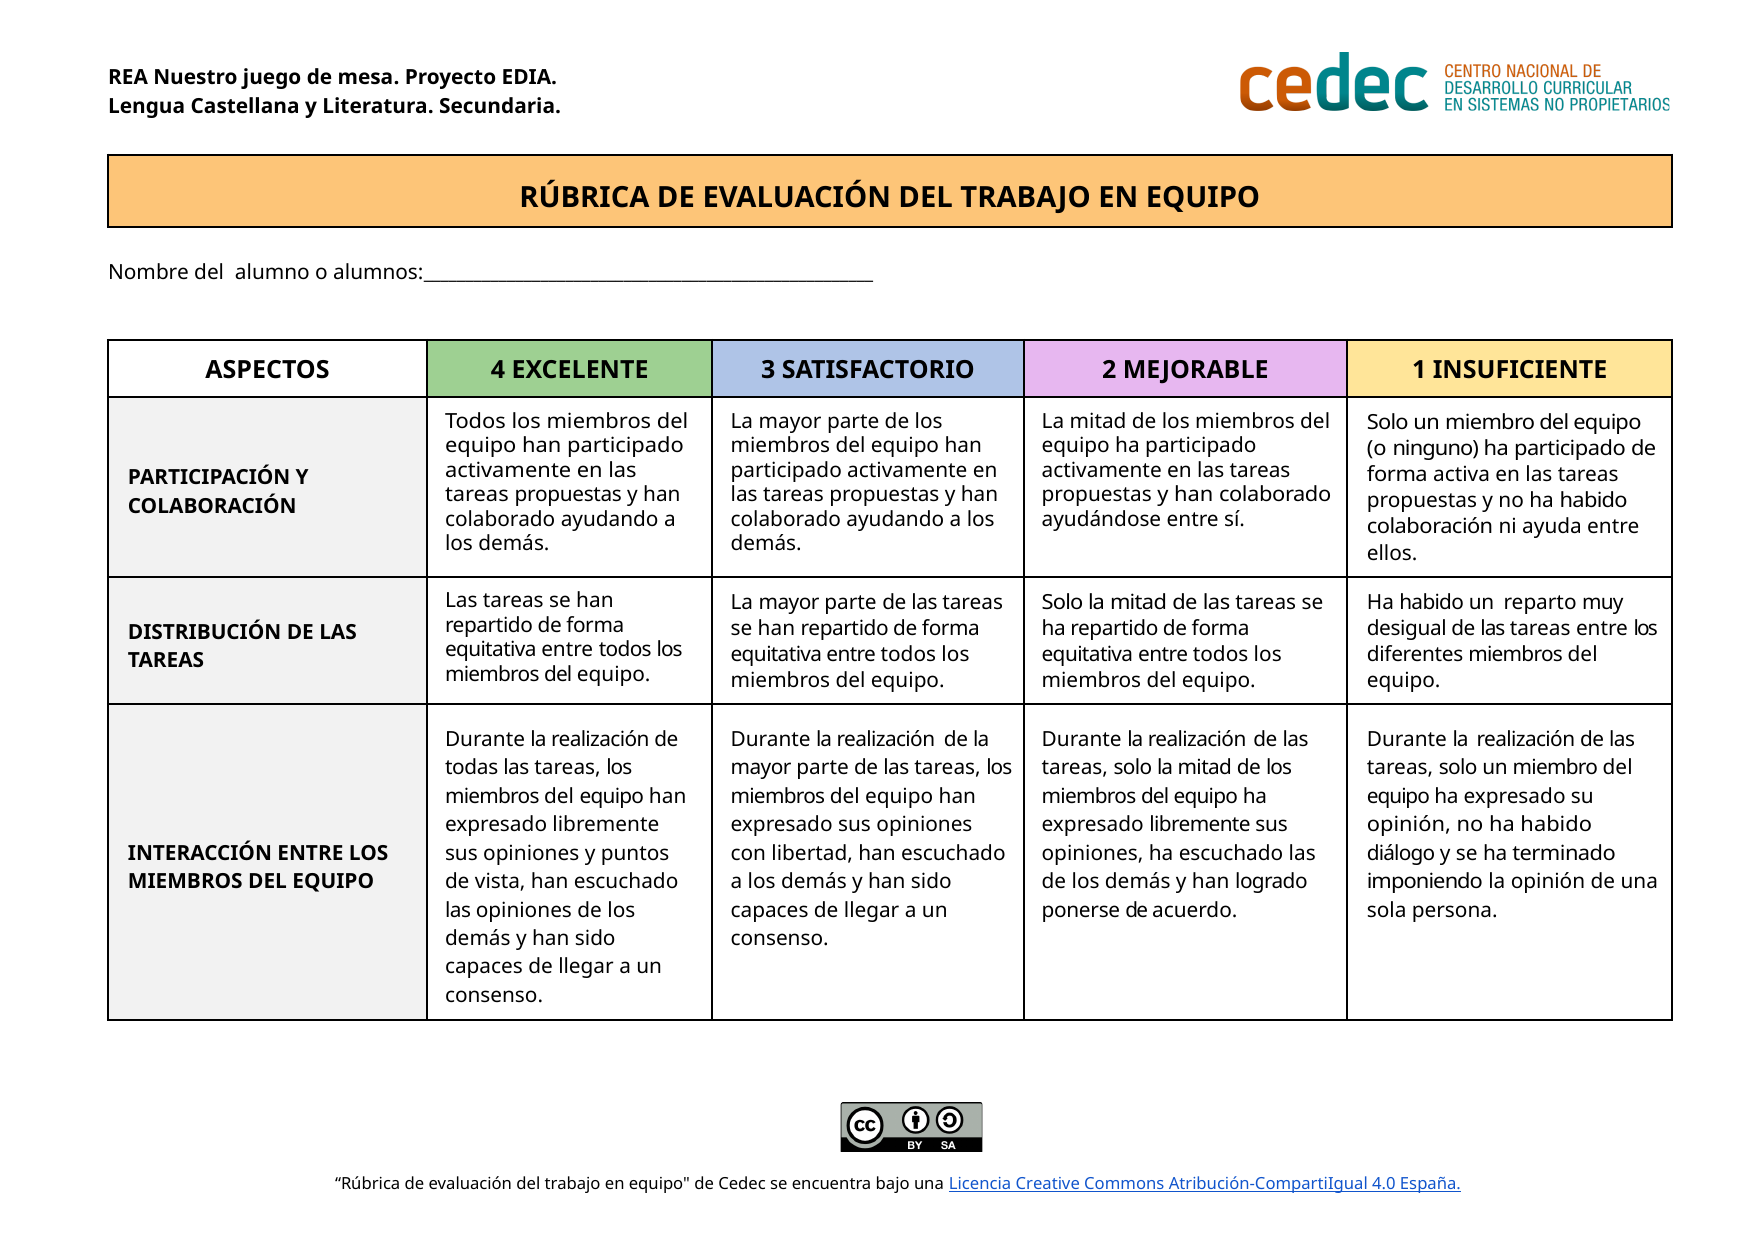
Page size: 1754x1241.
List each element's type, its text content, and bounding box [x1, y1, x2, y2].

table_cell Solo un miembro del equipo (o ninguno) ha participado de forma activa en las tareas propuestas y no ha habido colaboración ni ayuda entre ellos. [1348, 398, 1671, 576]
table_cell La mitad de los miembros del equipo ha participado activamente en las tareas propuestas y han colaborado ayudándose entre sí. [1025, 398, 1346, 576]
table_cell Durante la realización de la mayor parte de las tareas, los miembros del equipo han expresado sus opiniones con libertad, han escuchado a los demás y han sido capaces de llegar a un consenso. [713, 705, 1023, 1019]
table_header 1 INSUFICIENTE [1348, 341, 1671, 396]
table_cell Durante la realización de todas las tareas, los miembros del equipo han expresado libremente sus opiniones y puntos de vista, han escuchado las opiniones de los demás y han sido capaces de llegar a un consenso. [428, 705, 711, 1019]
table_cell Ha habido un reparto muy desigual de las tareas entre los diferentes miembros del equipo. [1348, 578, 1671, 703]
table_header 2 MEJORABLE [1025, 341, 1346, 396]
table_cell La mayor parte de los miembros del equipo han participado activamente en las tareas propuestas y han colaborado ayudando a los demás. [713, 398, 1023, 576]
picture [840, 1102, 983, 1152]
table_header 3 SATISFACTORIO [713, 341, 1023, 396]
table_header RÚBRICA DE EVALUACIÓN DEL TRABAJO EN EQUIPO [109, 156, 1671, 226]
text Nombre del alumno o alumnos:______________________________________________________ [108, 228, 1688, 285]
table_cell Solo la mitad de las tareas se ha repartido de forma equitativa entre todos los miembros del equipo. [1025, 578, 1346, 703]
table_header 4 EXCELENTE [428, 341, 711, 396]
table_cell Durante la realización de las tareas, solo la mitad de los miembros del equipo ha expresado libremente sus opiniones, ha escuchado las de los demás y han logrado ponerse de acuerdo. [1025, 705, 1346, 1019]
table_cell La mayor parte de las tareas se han repartido de forma equitativa entre todos los miembros del equipo. [713, 578, 1023, 703]
table_cell PARTICIPACIÓN Y COLABORACIÓN [109, 398, 426, 576]
table_header ASPECTOS [109, 341, 426, 396]
table_cell Todos los miembros del equipo han participado activamente en las tareas propuestas y han colaborado ayudando a los demás. [428, 398, 711, 576]
table_cell INTERACCIÓN ENTRE LOS MIEMBROS DEL EQUIPO [109, 705, 426, 1019]
table_cell Durante la realización de las tareas, solo un miembro del equipo ha expresado su opinión, no ha habido diálogo y se ha terminado imponiendo la opinión de una sola persona. [1348, 705, 1671, 1019]
table_cell DISTRIBUCIÓN DE LAS TAREAS [109, 578, 426, 703]
picture [1240, 52, 1670, 111]
table_cell Las tareas se han repartido de forma equitativa entre todos los miembros del equipo. [428, 578, 711, 703]
